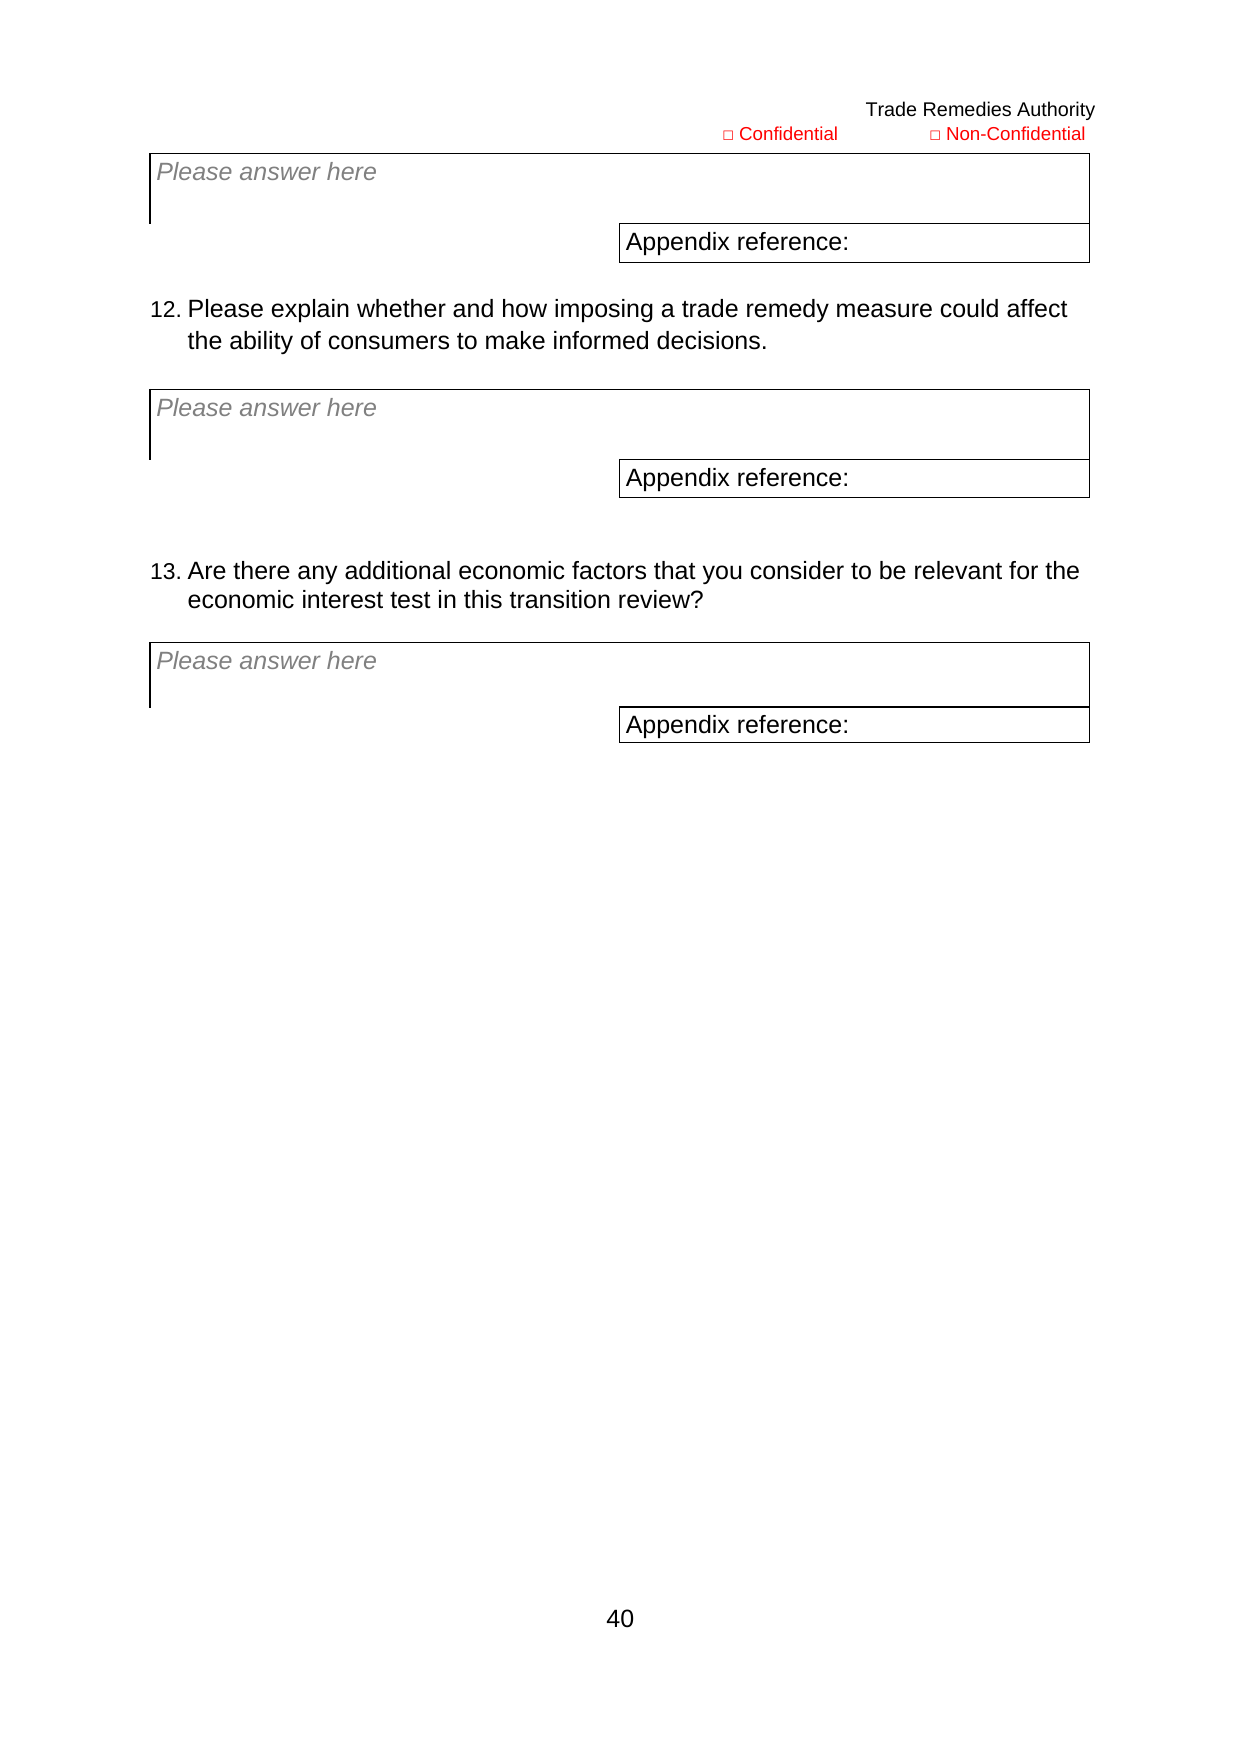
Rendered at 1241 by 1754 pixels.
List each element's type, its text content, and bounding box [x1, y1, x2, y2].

table_header Please answer here [151, 154, 1089, 223]
table_cell [150, 460, 619, 497]
list Please explain whether and how imposing a trade remedy measure could affect the ability of consumers to make informed decisions. [150, 294, 1090, 354]
table_cell Appendix reference: [620, 708, 1089, 742]
table_cell Appendix reference: [620, 224, 1089, 262]
table_header Please answer here [151, 390, 1089, 459]
table_cell [150, 708, 619, 742]
table_cell Appendix reference: [620, 460, 1089, 497]
table_header Please answer here [151, 643, 1089, 706]
list Are there any additional economic factors that you consider to be relevant for the economic interest test in this transition review? [150, 556, 1090, 613]
table_cell [150, 224, 619, 262]
